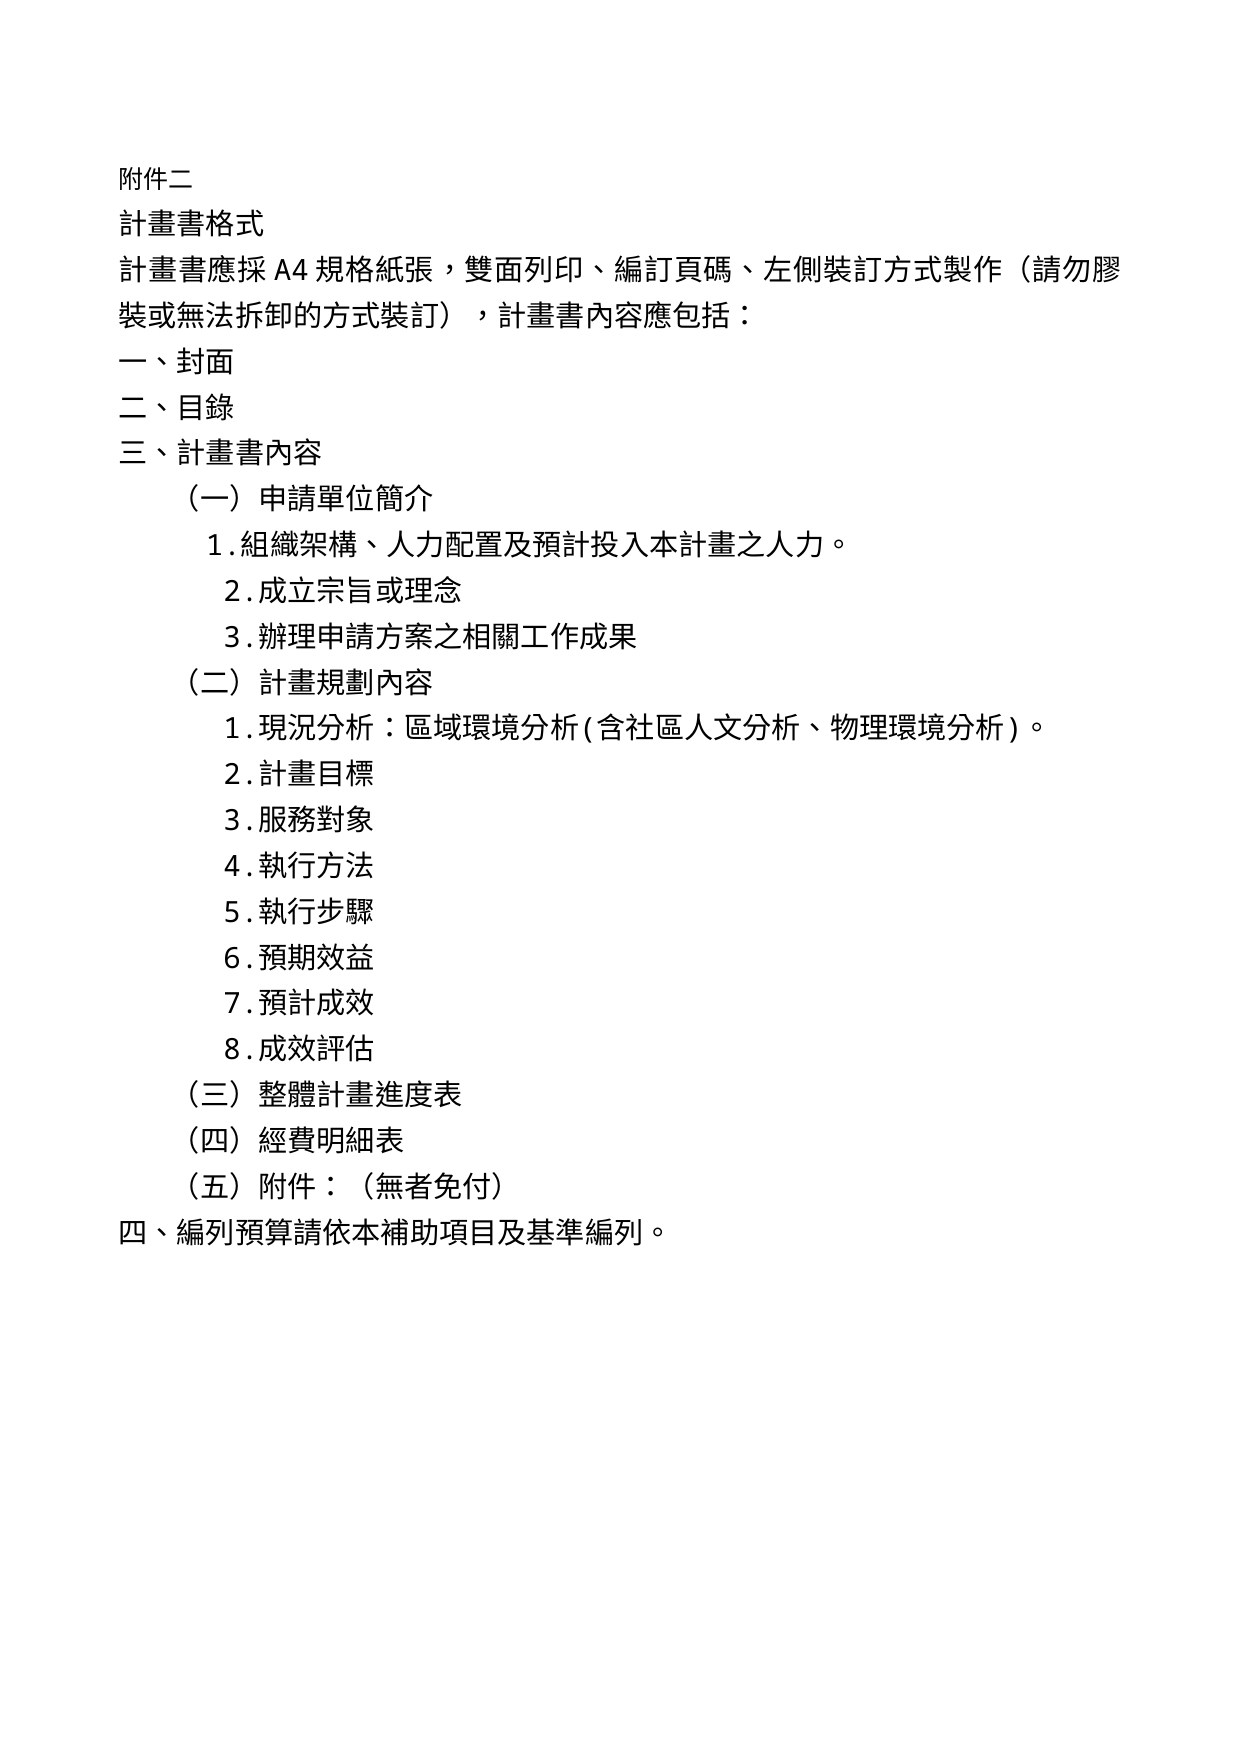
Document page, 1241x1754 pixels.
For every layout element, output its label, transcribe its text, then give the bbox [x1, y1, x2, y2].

text 1.組織架構、人力配置及預計投入本計畫之人力。 [118, 519, 1122, 565]
text 2.成立宗旨或理念 [118, 565, 1122, 611]
text （一）申請單位簡介 [118, 473, 1122, 519]
text 4.執行方法 [118, 840, 1122, 886]
text （三）整體計畫進度表 [118, 1069, 1122, 1115]
text 7.預計成效 [118, 977, 1122, 1023]
text 3.辦理申請方案之相關工作成果 [118, 611, 1122, 656]
text 一、封面 [118, 336, 1122, 381]
text 1.現況分析：區域環境分析(含社區人文分析、物理環境分析)。 [118, 702, 1122, 748]
text 2.計畫目標 [118, 748, 1122, 794]
text 3.服務對象 [118, 794, 1122, 840]
text 5.執行步驟 [118, 886, 1122, 931]
text 6.預期效益 [118, 931, 1122, 977]
text 四、編列預算請依本補助項目及基準編列。 [118, 1206, 1122, 1252]
text 8.成效評估 [118, 1023, 1122, 1069]
text 計畫書應採A4規格紙張，雙面列印、編訂頁碼、左側裝訂方式製作（請勿膠裝或無法拆卸的方式裝訂），計畫書內容應包括： [118, 244, 1122, 336]
text 三、計畫書內容 [118, 427, 1122, 473]
text （五）附件：（無者免付） [118, 1161, 1122, 1206]
text （四）經費明細表 [118, 1115, 1122, 1161]
text （二）計畫規劃內容 [118, 656, 1122, 702]
text 二、目錄 [118, 381, 1122, 427]
text 計畫書格式 [118, 198, 1122, 244]
text 附件二 [118, 152, 1122, 198]
